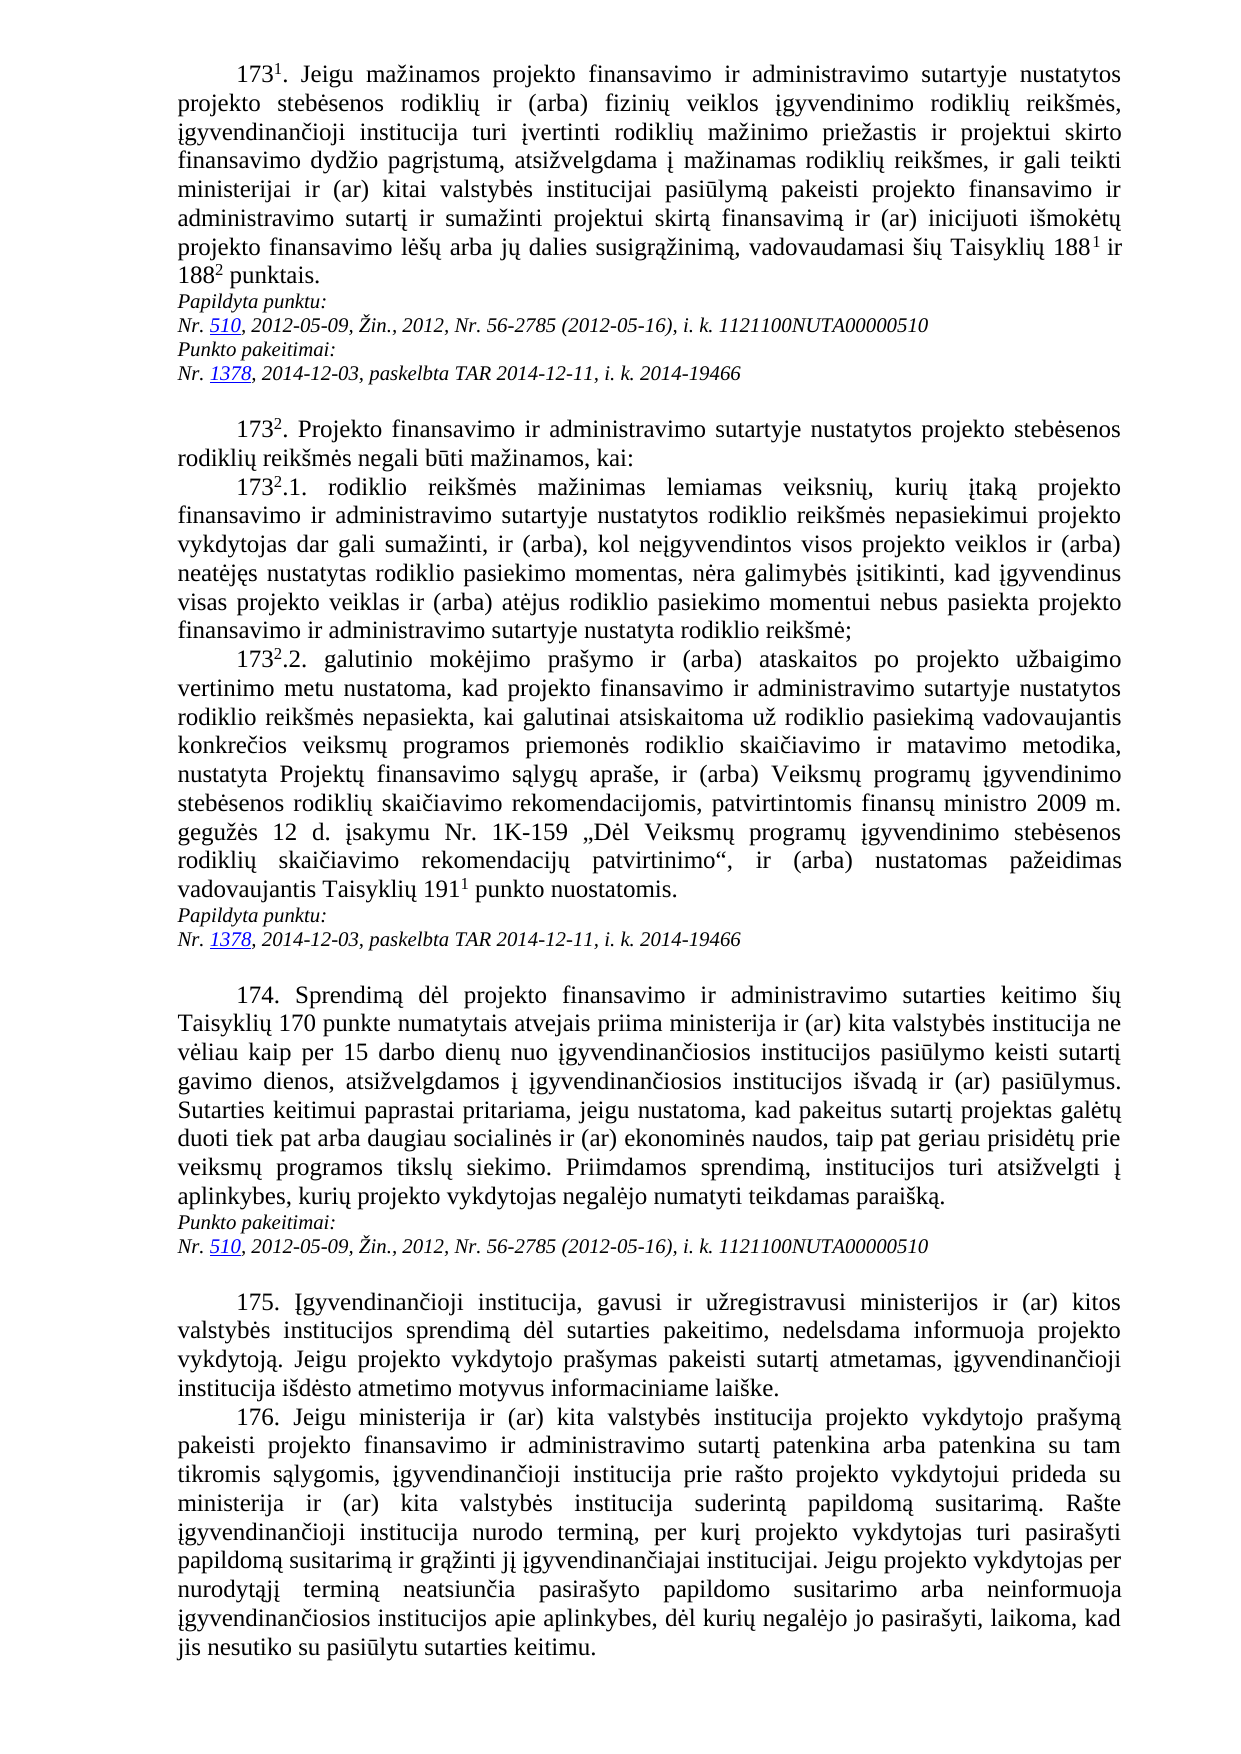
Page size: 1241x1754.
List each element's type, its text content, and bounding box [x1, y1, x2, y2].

text 175. Įgyvendinančioji institucija, gavusi ir užregistravusi ministerijos ir (ar) kitos valstybės institucijos sprendimą dėl sutarties pakeitimo, nedelsdama informuoja projekto vykdytoją. Jeigu projekto vykdytojo prašymas pakeisti sutartį atmetamas, įgyvendinančioji institucija išdėsto atmetimo motyvus informaciniame laiške. [177, 1287, 1122, 1402]
text 1731. Jeigu mažinamos projekto finansavimo ir administravimo sutartyje nustatytos projekto stebėsenos rodiklių ir (arba) fizinių veiklos įgyvendinimo rodiklių reikšmės, įgyvendinančioji institucija turi įvertinti rodiklių mažinimo priežastis ir projektui skirto finansavimo dydžio pagrįstumą, atsižvelgdama į mažinamas rodiklių reikšmes, ir gali teikti ministerijai ir (ar) kitai valstybės institucijai pasiūlymą pakeisti projekto finansavimo ir administravimo sutartį ir sumažinti projektui skirtą finansavimą ir (ar) inicijuoti išmokėtų projekto finansavimo lėšų arba jų dalies susigrąžinimą, vadovaudamasi šių Taisyklių 1881 ir 1882 punktais. [177, 59, 1122, 289]
text 176. Jeigu ministerija ir (ar) kita valstybės institucija projekto vykdytojo prašymą pakeisti projekto finansavimo ir administravimo sutartį patenkina arba patenkina su tam tikromis sąlygomis, įgyvendinančioji institucija prie rašto projekto vykdytojui prideda su ministerija ir (ar) kita valstybės institucija suderintą papildomą susitarimą. Rašte įgyvendinančioji institucija nurodo terminą, per kurį projekto vykdytojas turi pasirašyti papildomą susitarimą ir grąžinti jį įgyvendinančiajai institucijai. Jeigu projekto vykdytojas per nurodytąjį terminą neatsiunčia pasirašyto papildomo susitarimo arba neinformuoja įgyvendinančiosios institucijos apie aplinkybes, dėl kurių negalėjo jo pasirašyti, laikoma, kad jis nesutiko su pasiūlytu sutarties keitimu. [177, 1402, 1122, 1660]
text Nr. 510, 2012-05-09, Žin., 2012, Nr. 56-2785 (2012-05-16), i. k. 1121100NUTA00000510 [177, 1234, 1122, 1258]
text 1732.1. rodiklio reikšmės mažinimas lemiamas veiksnių, kurių įtaką projekto finansavimo ir administravimo sutartyje nustatytos rodiklio reikšmės nepasiekimui projekto vykdytojas dar gali sumažinti, ir (arba), kol neįgyvendintos visos projekto veiklos ir (arba) neatėjęs nustatytas rodiklio pasiekimo momentas, nėra galimybės įsitikinti, kad įgyvendinus visas projekto veiklas ir (arba) atėjus rodiklio pasiekimo momentui nebus pasiekta projekto finansavimo ir administravimo sutartyje nustatyta rodiklio reikšmė; [177, 472, 1122, 644]
text 174. Sprendimą dėl projekto finansavimo ir administravimo sutarties keitimo šių Taisyklių 170 punkte numatytais atvejais priima ministerija ir (ar) kita valstybės institucija ne vėliau kaip per 15 darbo dienų nuo įgyvendinančiosios institucijos pasiūlymo keisti sutartį gavimo dienos, atsižvelgdamos į įgyvendinančiosios institucijos išvadą ir (ar) pasiūlymus. Sutarties keitimui paprastai pritariama, jeigu nustatoma, kad pakeitus sutartį projektas galėtų duoti tiek pat arba daugiau socialinės ir (ar) ekonominės naudos, taip pat geriau prisidėtų prie veiksmų programos tikslų siekimo. Priimdamos sprendimą, institucijos turi atsižvelgti į aplinkybes, kurių projekto vykdytojas negalėjo numatyti teikdamas paraišką. [177, 980, 1122, 1210]
text Nr. 1378, 2014-12-03, paskelbta TAR 2014-12-11, i. k. 2014-19466 [177, 927, 1122, 951]
text Papildyta punktu: [177, 903, 1122, 927]
text Papildyta punktu: [177, 289, 1122, 313]
text Nr. 510, 2012-05-09, Žin., 2012, Nr. 56-2785 (2012-05-16), i. k. 1121100NUTA00000510 [177, 313, 1122, 337]
text Punkto pakeitimai: [177, 337, 1122, 361]
text 1732. Projekto finansavimo ir administravimo sutartyje nustatytos projekto stebėsenos rodiklių reikšmės negali būti mažinamos, kai: [177, 414, 1122, 472]
text Punkto pakeitimai: [177, 1210, 1122, 1234]
text 1732.2. galutinio mokėjimo prašymo ir (arba) ataskaitos po projekto užbaigimo vertinimo metu nustatoma, kad projekto finansavimo ir administravimo sutartyje nustatytos rodiklio reikšmės nepasiekta, kai galutinai atsiskaitoma už rodiklio pasiekimą vadovaujantis konkrečios veiksmų programos priemonės rodiklio skaičiavimo ir matavimo metodika, nustatyta Projektų finansavimo sąlygų apraše, ir (arba) Veiksmų programų įgyvendinimo stebėsenos rodiklių skaičiavimo rekomendacijomis, patvirtintomis finansų ministro 2009 m. gegužės 12 d. įsakymu Nr. 1K-159 „Dėl Veiksmų programų įgyvendinimo stebėsenos rodiklių skaičiavimo rekomendacijų patvirtinimo“, ir (arba) nustatomas pažeidimas vadovaujantis Taisyklių 1911 punkto nuostatomis. [177, 644, 1122, 903]
text Nr. 1378, 2014-12-03, paskelbta TAR 2014-12-11, i. k. 2014-19466 [177, 361, 1122, 385]
